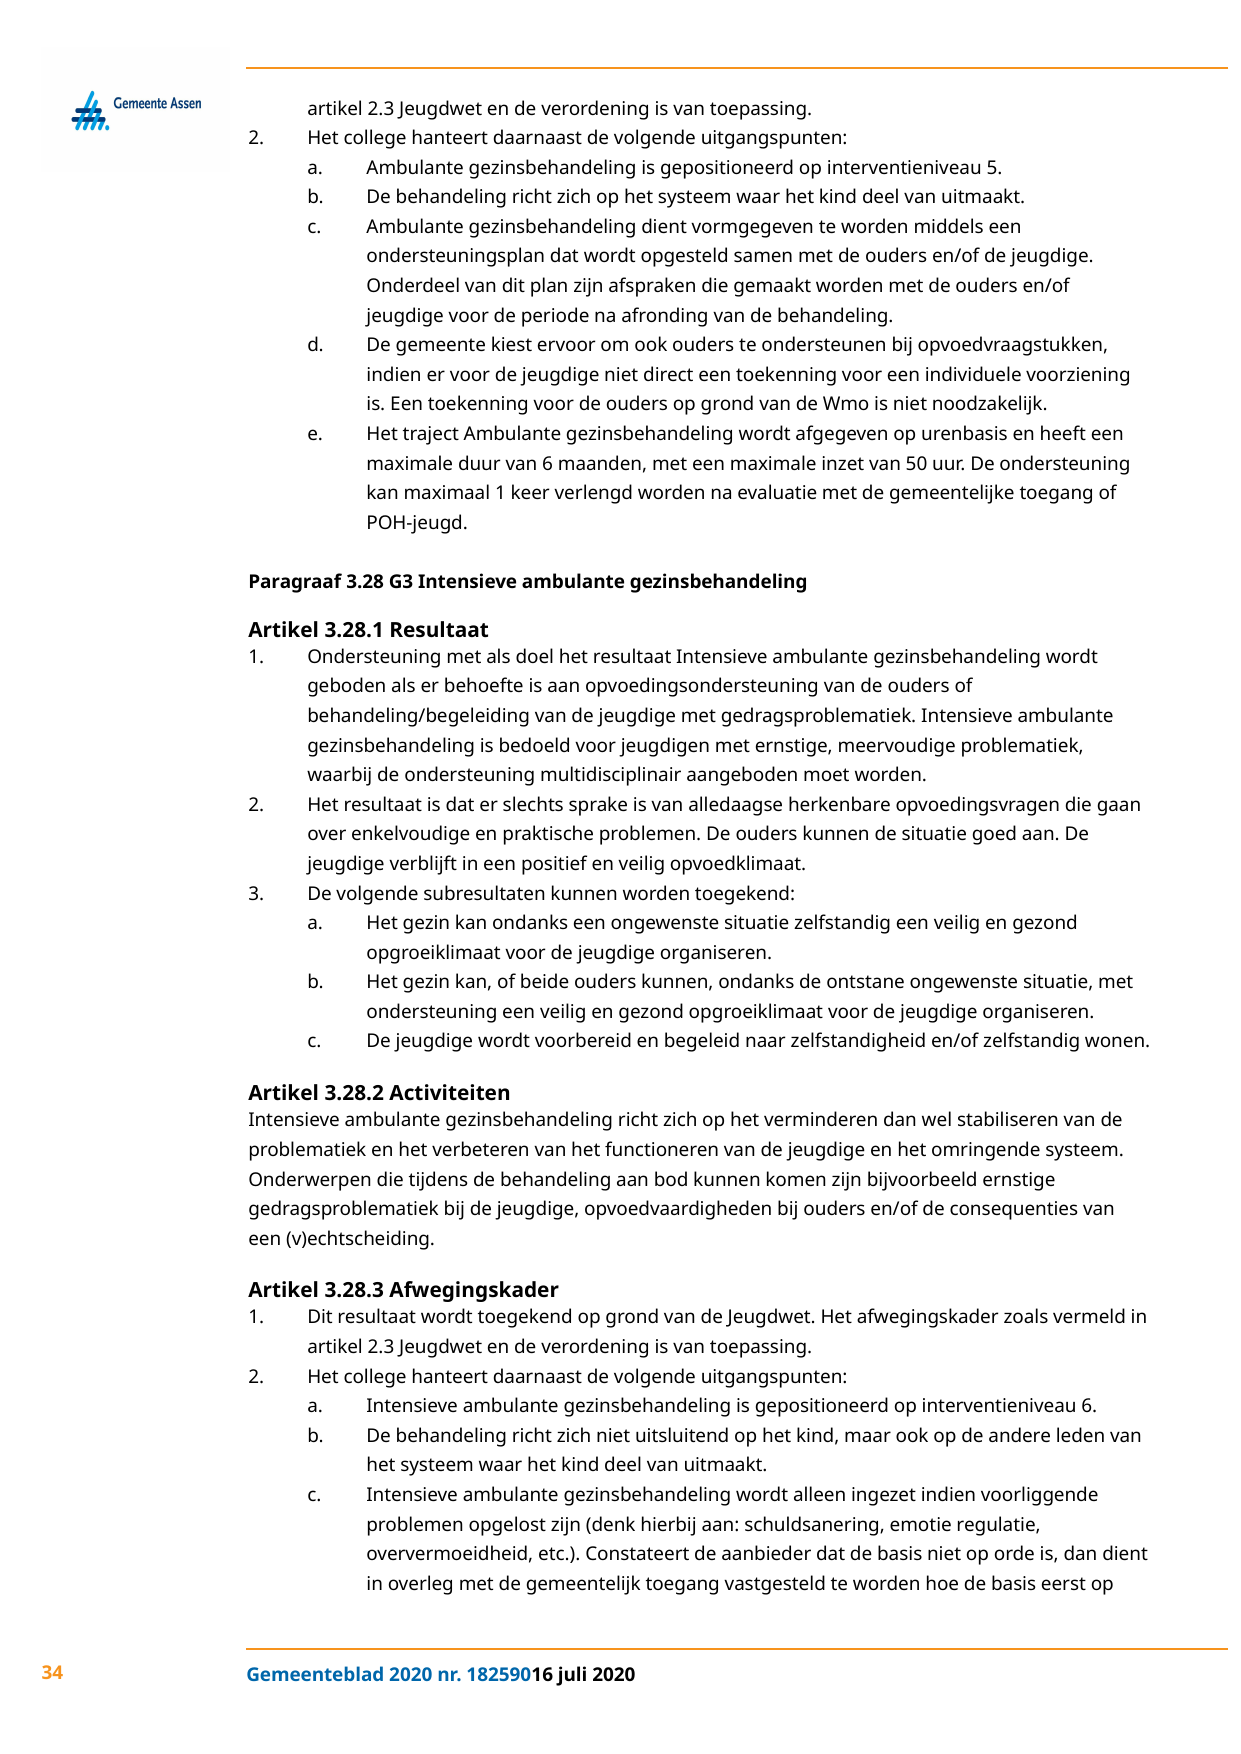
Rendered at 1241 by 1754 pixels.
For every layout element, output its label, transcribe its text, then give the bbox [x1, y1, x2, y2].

list Het gezin kan ondanks een ongewenste situatie zelfstandig een veilig en gezond opgroeiklimaat voor de jeugdige organiseren. [307, 909, 1152, 965]
list Ambulante gezinsbehandeling is gepositioneerd op interventieniveau 5. [307, 154, 1152, 180]
list Het college hanteert daarnaast de volgende uitgangspunten: [248, 1363, 1152, 1389]
text Intensieve ambulante gezinsbehandeling richt zich op het verminderen dan wel stabiliseren van de problematiek en het verbeteren van het functioneren van de jeugdige en het omringende systeem. Onderwerpen die tijdens de behandeling aan bod kunnen komen zijn bijvoorbeeld ernstige gedragsproblematiek bij de jeugdige, opvoedvaardigheden bij ouders en/of de consequenties van een (v)echtscheiding. [248, 1107, 1152, 1251]
list Intensieve ambulante gezinsbehandeling wordt alleen ingezet indien voorliggende problemen opgelost zijn (denk hierbij aan: schuldsanering, emotie regulatie, oververmoeidheid, etc.). Constateert de aanbieder dat de basis niet op orde is, dan dient in overleg met de gemeentelijk toegang vastgesteld te worden hoe de basis eerst op [307, 1481, 1152, 1596]
list Intensieve ambulante gezinsbehandeling is gepositioneerd op interventieniveau 6. [307, 1392, 1152, 1418]
list Dit resultaat wordt toegekend op grond van de Jeugdwet. Het afwegingskader zoals vermeld in artikel 2.3 Jeugdwet en de verordening is van toepassing. [248, 1304, 1152, 1359]
list De gemeente kiest ervoor om ook ouders te ondersteunen bij opvoedvraagstukken, indien er voor de jeugdige niet direct een toekenning voor een individuele voorziening is. Een toekenning voor de ouders op grond van de Wmo is niet noodzakelijk. [307, 331, 1152, 416]
text Artikel 3.28.1 Resultaat [248, 615, 1152, 643]
list Ondersteuning met als doel het resultaat Intensieve ambulante gezinsbehandeling wordt geboden als er behoefte is aan opvoedingsondersteuning van de ouders of behandeling/begeleiding van de jeugdige met gedragsproblematiek. Intensieve ambulante gezinsbehandeling is bedoeld voor jeugdigen met ernstige, meervoudige problematiek, waarbij de ondersteuning multidisciplinair aangeboden moet worden. [248, 643, 1152, 787]
list Het gezin kan, of beide ouders kunnen, ondanks de ontstane ongewenste situatie, met ondersteuning een veilig en gezond opgroeiklimaat voor de jeugdige organiseren. [307, 968, 1152, 1024]
text Paragraaf 3.28 G3 Intensieve ambulante gezinsbehandeling [248, 568, 1152, 594]
list Het traject Ambulante gezinsbehandeling wordt afgegeven op urenbasis en heeft een maximale duur van 6 maanden, met een maximale inzet van 50 uur. De ondersteuning kan maximaal 1 keer verlengd worden na evaluatie met de gemeentelijke toegang of POH-jeugd. [307, 420, 1152, 535]
list artikel 2.3 Jeugdwet en de verordening is van toepassing. [248, 95, 1152, 121]
list Ambulante gezinsbehandeling dient vormgegeven te worden middels een ondersteuningsplan dat wordt opgesteld samen met de ouders en/of de jeugdige. Onderdeel van dit plan zijn afspraken die gemaakt worden met de ouders en/of jeugdige voor de periode na afronding van de behandeling. [307, 213, 1152, 328]
list Het resultaat is dat er slechts sprake is van alledaagse herkenbare opvoedingsvragen die gaan over enkelvoudige en praktische problemen. De ouders kunnen de situatie goed aan. De jeugdige verblijft in een positief en veilig opvoedklimaat. [248, 791, 1152, 876]
text Artikel 3.28.3 Afwegingskader [248, 1275, 1152, 1304]
text Artikel 3.28.2 Activiteiten [248, 1078, 1152, 1107]
list Het college hanteert daarnaast de volgende uitgangspunten: [248, 124, 1152, 150]
list De behandeling richt zich op het systeem waar het kind deel van uitmaakt. [307, 183, 1152, 209]
list De behandeling richt zich niet uitsluitend op het kind, maar ook op de andere leden van het systeem waar het kind deel van uitmaakt. [307, 1422, 1152, 1477]
list De volgende subresultaten kunnen worden toegekend: [248, 880, 1152, 906]
list De jeugdige wordt voorbereid en begeleid naar zelfstandigheid en/of zelfstandig wonen. [307, 1028, 1152, 1053]
picture [41, 47, 231, 172]
